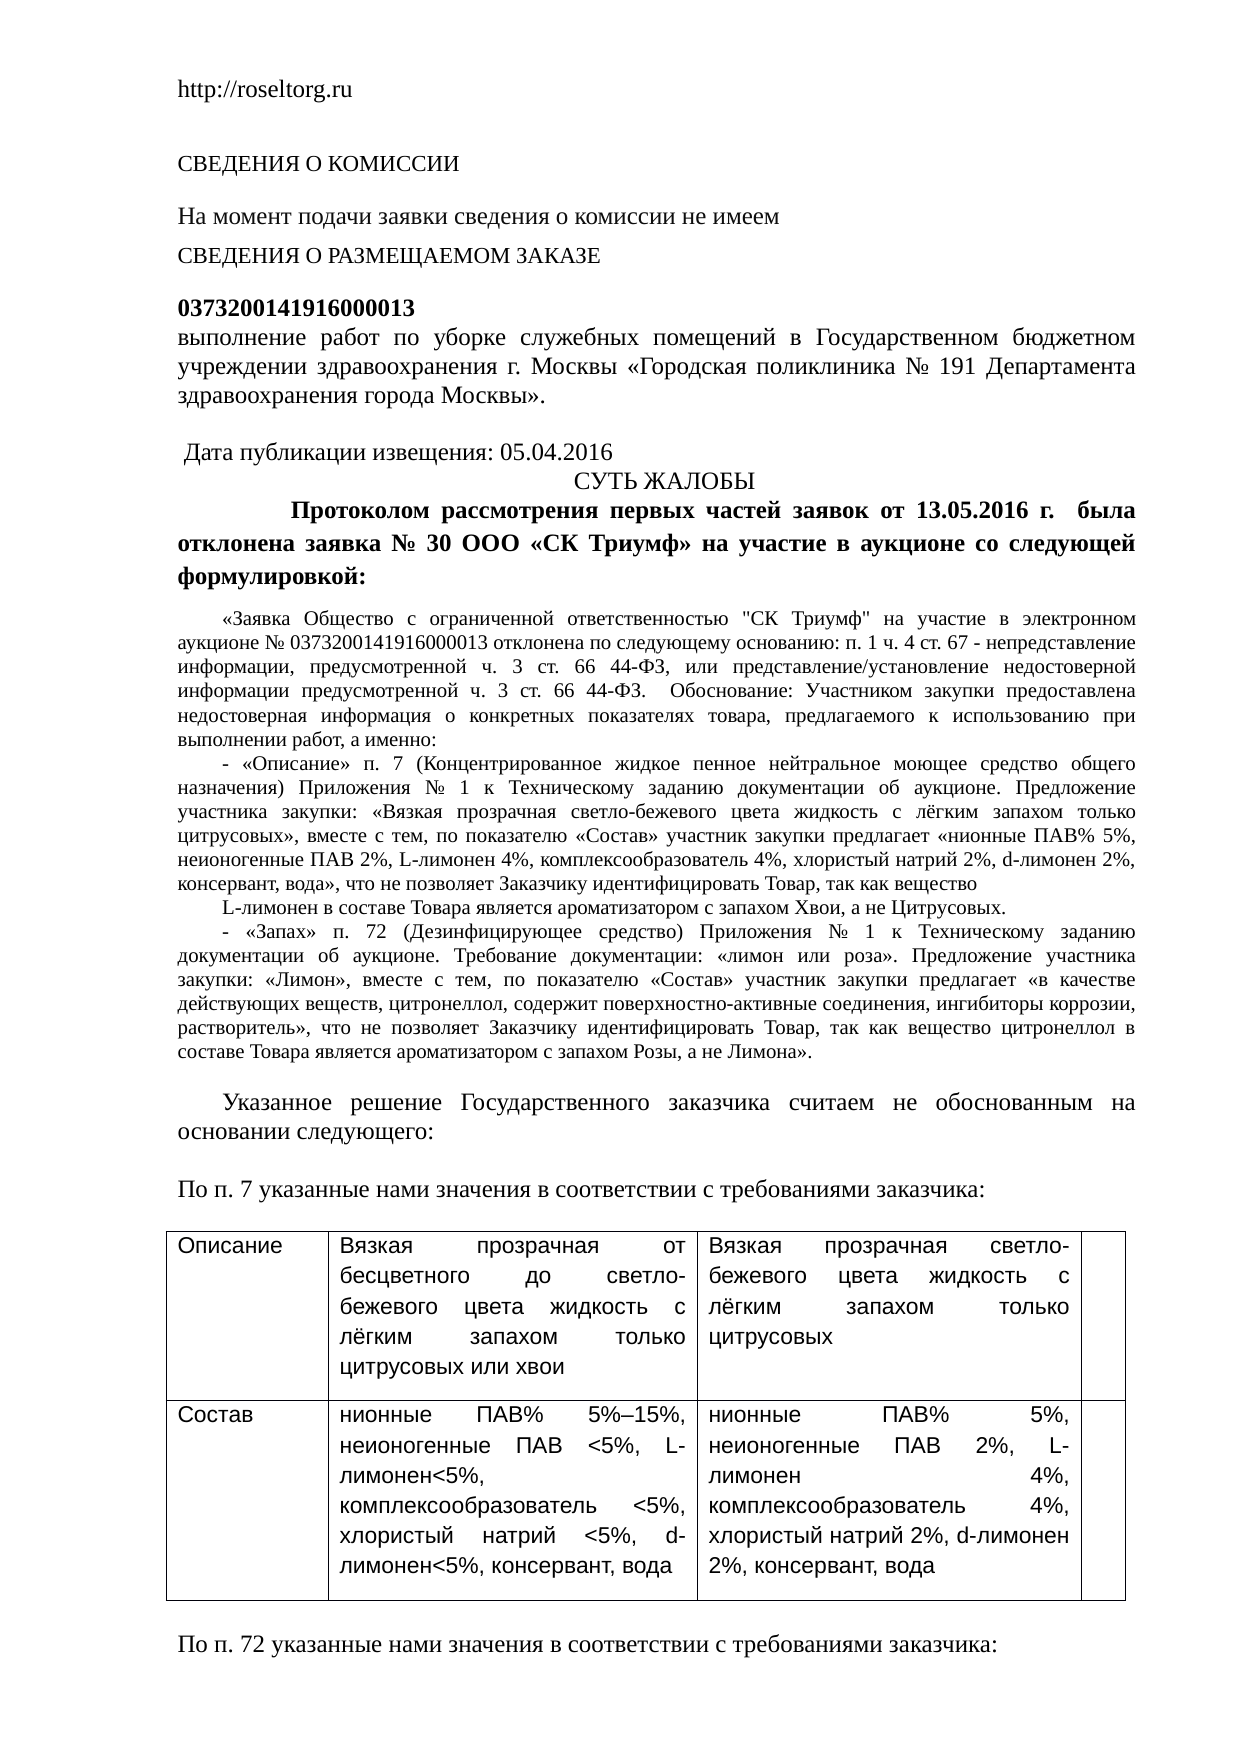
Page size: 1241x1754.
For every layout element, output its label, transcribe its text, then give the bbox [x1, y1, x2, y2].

text По п. 72 указанные нами значения в соответствии с требованиями заказчика: [177, 1629, 1152, 1658]
table_cell [1082, 1401, 1125, 1599]
text СУТЬ ЖАЛОБЫ [177, 466, 1152, 495]
text Протоколом рассмотрения первых частей заявок от 13.05.2016 г. была отклонена заявка № 30 ООО «СК Триумф» на участие в аукционе со следующей формулировкой: [177, 495, 1137, 589]
text 0373200141916000013 [177, 293, 1137, 322]
text выполнение работ по уборке служебных помещений в Государственном бюджетном учреждении здравоохранения г. Москвы «Городская поликлиника № 191 Департамента здравоохранения города Москвы». [177, 322, 1137, 408]
table_cell нионные ПАВ% 5%, неионогенные ПАВ 2%, L-лимонен 4%, комплексообразователь 4%, хлористый натрий 2%, d-лимонен 2%, консервант, вода [698, 1401, 1081, 1599]
table_header http://roseltorg.ru [177, 74, 386, 109]
table_header [1082, 1232, 1125, 1400]
table_header [386, 74, 1235, 109]
text Дата публикации извещения: 05.04.2016 [177, 437, 1137, 466]
list «Заявка Общество с ограниченной ответственностью "СК Триумф" на участие в электронном аукционе № 0373200141916000013 отклонена по следующему основанию: п. 1 ч. 4 ст. 67 - непредставление информации, предусмотренной ч. 3 ст. 66 44-ФЗ, или представление/установление недостоверной информации предусмотренной ч. 3 ст. 66 44-ФЗ. Обоснование: Участником закупки предоставлена недостоверная информация о конкретных показателях товара, предлагаемого к использованию при выполнении работ, а именно: [177, 606, 1137, 751]
table_header Вязкая прозрачная от бесцветного до светло-бежевого цвета жидкость с лёгким запахом только цитрусовых или хвои [329, 1232, 697, 1400]
table_cell Состав [167, 1401, 328, 1599]
text СВЕДЕНИЯ О КОМИССИИ [177, 150, 1152, 176]
table_cell нионные ПАВ% 5%–15%, неионогенные ПАВ <5%, L-лимонен<5%, комплексообразователь <5%, хлористый натрий <5%, d-лимонен<5%, консервант, вода [329, 1401, 697, 1599]
table_header Вязкая прозрачная светло-бежевого цвета жидкость с лёгким запахом только цитрусовых [698, 1232, 1081, 1400]
list Указанное решение Государственного заказчика считаем не обоснованным на основании следующего: [177, 1087, 1137, 1145]
text По п. 7 указанные нами значения в соответствии с требованиями заказчика: [177, 1174, 1152, 1202]
text На момент подачи заявки сведения о комиссии не имеем [177, 201, 1142, 230]
list - «Запах» п. 72 (Дезинфицирующее средство) Приложения № 1 к Техническому заданию документации об аукционе. Требование документации: «лимон или роза». Предложение участника закупки: «Лимон», вместе с тем, по показателю «Состав» участник закупки предлагает «в качестве действующих веществ, цитронеллол, содержит поверхностно-активные соединения, ингибиторы коррозии, растворитель», что не позволяет Заказчику идентифицировать Товар, так как вещество цитронеллол в составе Товара является ароматизатором с запахом Розы, а не Лимона». [177, 919, 1137, 1063]
list - «Описание» п. 7 (Концентрированное жидкое пенное нейтральное моющее средство общего назначения) Приложения № 1 к Техническому заданию документации об аукционе. Предложение участника закупки: «Вязкая прозрачная светло-бежевого цвета жидкость с лёгким запахом только цитрусовых», вместе с тем, по показателю «Состав» участник закупки предлагает «нионные ПАВ% 5%, неионогенные ПАВ 2%, L-лимонен 4%, комплексообразователь 4%, хлористый натрий 2%, d-лимонен 2%, консервант, вода», что не позволяет Заказчику идентифицировать Товар, так как вещество [177, 751, 1137, 895]
table_header Описание [167, 1232, 328, 1400]
text СВЕДЕНИЯ О РАЗМЕЩАЕМОМ ЗАКАЗЕ [177, 242, 1152, 269]
list L-лимонен в составе Товара является ароматизатором с запахом Хвои, а не Цитрусовых. [177, 895, 1137, 919]
